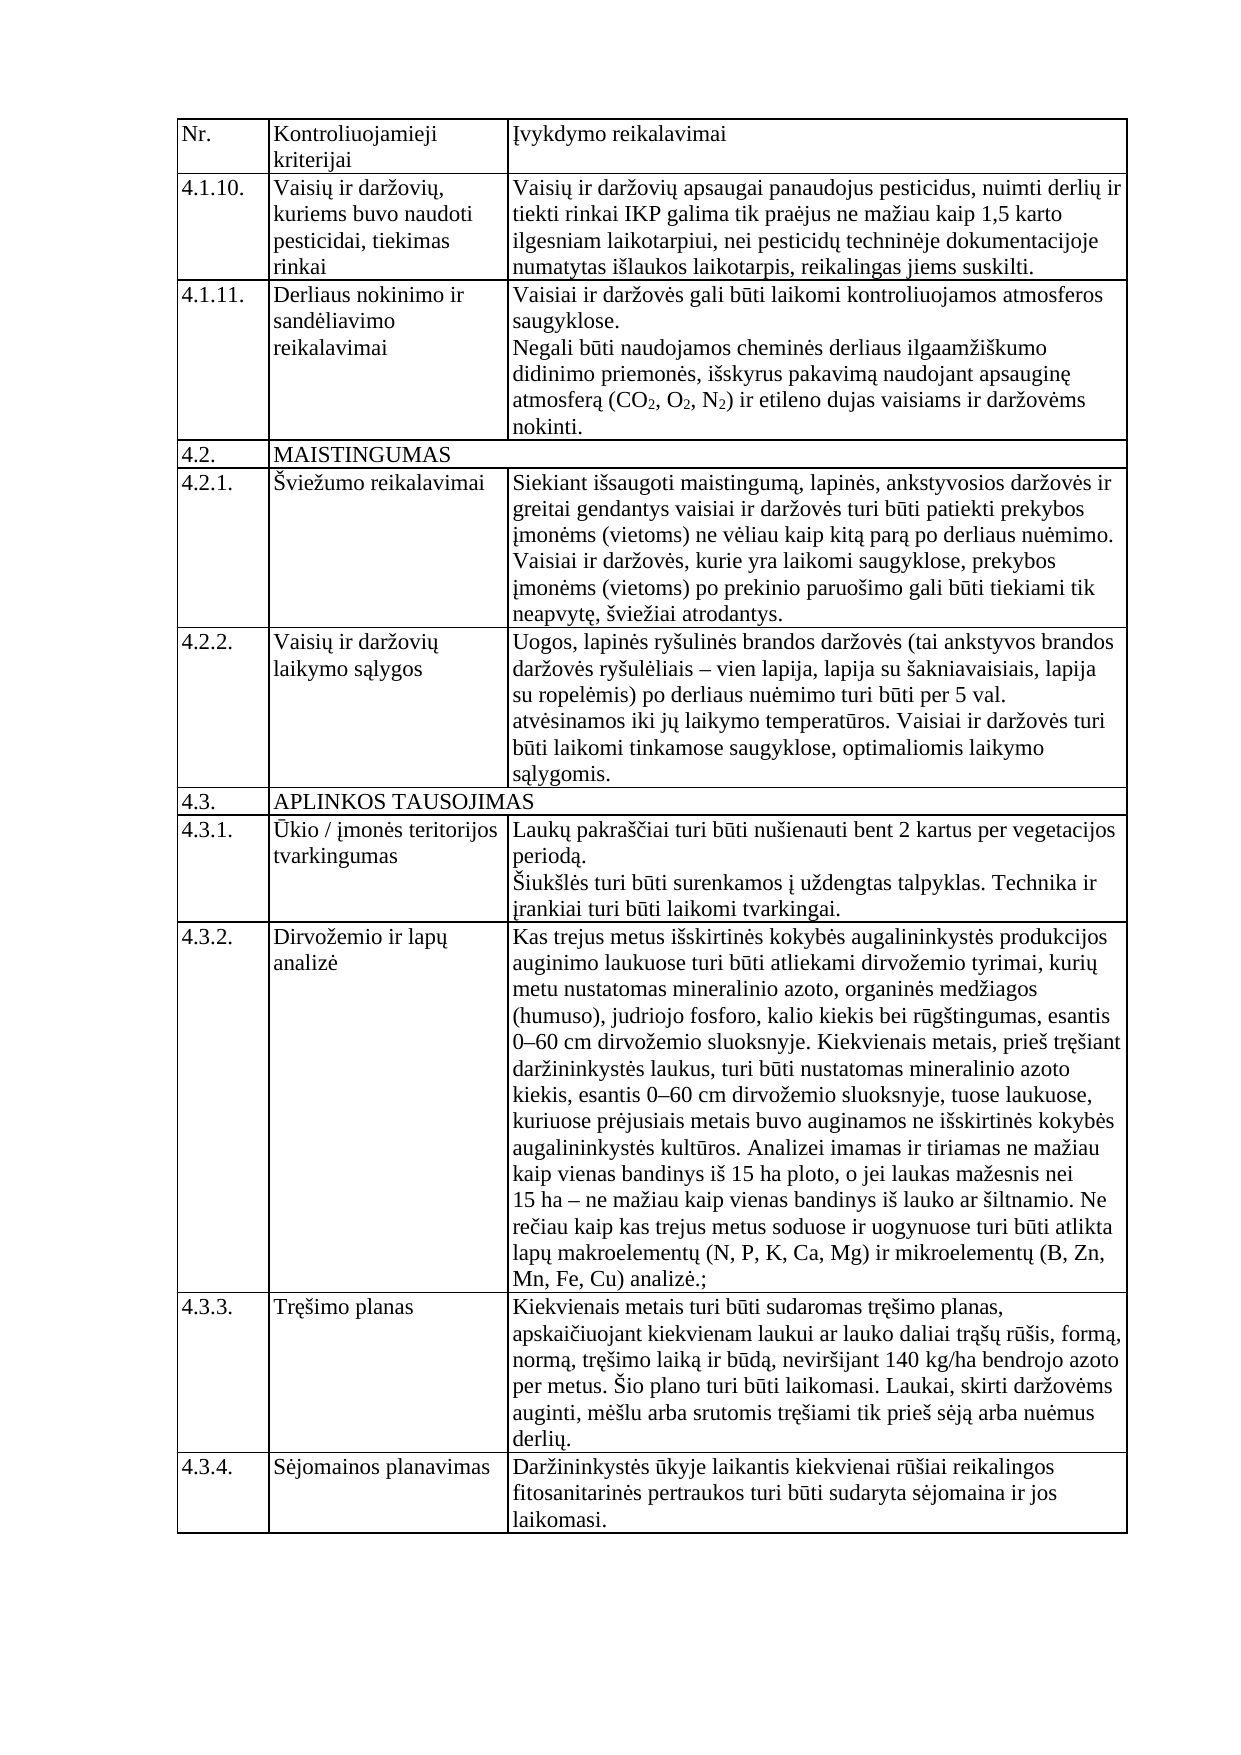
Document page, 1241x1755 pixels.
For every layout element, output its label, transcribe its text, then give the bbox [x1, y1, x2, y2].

table_cell 4.3. [178, 788, 268, 814]
table_cell Vaisių ir daržovių laikymo sąlygos [270, 628, 507, 786]
table_cell Tręšimo planas [270, 1293, 507, 1451]
table_cell Uogos, lapinės ryšulinės brandos daržovės (tai ankstyvos brandos daržovės ryšulėliais – vien lapija, lapija su šakniavaisiais, lapija su ropelėmis) po derliaus nuėmimo turi būti per 5 val. atvėsinamos iki jų laikymo temperatūros. Vaisiai ir daržovės turi būti laikomi tinkamose saugyklose, optimaliomis laikymo sąlygomis. [509, 628, 1126, 786]
table_cell Kas trejus metus išskirtinės kokybės augalininkystės produkcijos auginimo laukuose turi būti atliekami dirvožemio tyrimai, kurių metu nustatomas mineralinio azoto, organinės medžiagos (humuso), judriojo fosforo, kalio kiekis bei rūgštingumas, esantis 0–60 cm dirvožemio sluoksnyje. Kiekvienais metais, prieš tręšiant daržininkystės laukus, turi būti nustatomas mineralinio azoto kiekis, esantis 0–60 cm dirvožemio sluoksnyje, tuose laukuose, kuriuose prėjusiais metais buvo auginamos ne išskirtinės kokybės augalininkystės kultūros. Analizei imamas ir tiriamas ne mažiau kaip vienas bandinys iš 15 ha ploto, o jei laukas mažesnis nei 15 ha – ne mažiau kaip vienas bandinys iš lauko ar šiltnamio. Ne rečiau kaip kas trejus metus soduose ir uogynuose turi būti atlikta lapų makroelementų (N, P, K, Ca, Mg) ir mikroelementų (B, Zn, Mn, Fe, Cu) analizė.; [509, 923, 1126, 1292]
table_header Įvykdymo reikalavimai [509, 120, 1126, 172]
table_cell Daržininkystės ūkyje laikantis kiekvienai rūšiai reikalingos fitosanitarinės pertraukos turi būti sudaryta sėjomaina ir jos laikomasi. [509, 1453, 1126, 1532]
table_cell APLINKOS TAUSOJIMAS [270, 788, 1126, 814]
table_cell Sėjomainos planavimas [270, 1453, 507, 1532]
table_cell 4.1.10. [178, 174, 268, 279]
table_header Nr. [178, 120, 268, 172]
table_header Kontroliuojamieji kriterijai [270, 120, 507, 172]
table_cell 4.3.2. [178, 923, 268, 1292]
table_cell Derliaus nokinimo ir sandėliavimo reikalavimai [270, 281, 507, 439]
table_cell 4.1.11. [178, 281, 268, 439]
table_cell Laukų pakraščiai turi būti nušienauti bent 2 kartus per vegetacijos periodą. Šiukšlės turi būti surenkamos į uždengtas talpyklas. Technika ir įrankiai turi būti laikomi tvarkingai. [509, 816, 1126, 921]
table_cell 4.2. [178, 441, 268, 467]
table_cell Ūkio / įmonės teritorijos tvarkingumas [270, 816, 507, 921]
table_cell Kiekvienais metais turi būti sudaromas tręšimo planas, apskaičiuojant kiekvienam laukui ar lauko daliai trąšų rūšis, formą, normą, tręšimo laiką ir būdą, neviršijant 140 kg/ha bendrojo azoto per metus. Šio plano turi būti laikomasi. Laukai, skirti daržovėms auginti, mėšlu arba srutomis tręšiami tik prieš sėją arba nuėmus derlių. [509, 1293, 1126, 1451]
table_cell Vaisių ir daržovių, kuriems buvo naudoti pesticidai, tiekimas rinkai [270, 174, 507, 279]
table_cell Vaisiai ir daržovės gali būti laikomi kontroliuojamos atmosferos saugyklose. Negali būti naudojamos cheminės derliaus ilgaamžiškumo didinimo priemonės, išskyrus pakavimą naudojant apsauginę atmosferą (CO2, O2, N2) ir etileno dujas vaisiams ir daržovėms nokinti. [509, 281, 1126, 439]
table_cell Dirvožemio ir lapų analizė [270, 923, 507, 1292]
table_cell Vaisių ir daržovių apsaugai panaudojus pesticidus, nuimti derlių ir tiekti rinkai IKP galima tik praėjus ne mažiau kaip 1,5 karto ilgesniam laikotarpiui, nei pesticidų techninėje dokumentacijoje numatytas išlaukos laikotarpis, reikalingas jiems suskilti. [509, 174, 1126, 279]
table_cell 4.2.1. [178, 469, 268, 627]
table_cell Šviežumo reikalavimai [270, 469, 507, 627]
table_cell 4.3.3. [178, 1293, 268, 1451]
table_cell MAISTINGUMAS [270, 441, 1126, 467]
table_cell 4.3.1. [178, 816, 268, 921]
table_cell Siekiant išsaugoti maistingumą, lapinės, ankstyvosios daržovės ir greitai gendantys vaisiai ir daržovės turi būti patiekti prekybos įmonėms (vietoms) ne vėliau kaip kitą parą po derliaus nuėmimo. Vaisiai ir daržovės, kurie yra laikomi saugyklose, prekybos įmonėms (vietoms) po prekinio paruošimo gali būti tiekiami tik neapvytę, šviežiai atrodantys. [509, 469, 1126, 627]
table_cell 4.2.2. [178, 628, 268, 786]
table_cell 4.3.4. [178, 1453, 268, 1532]
